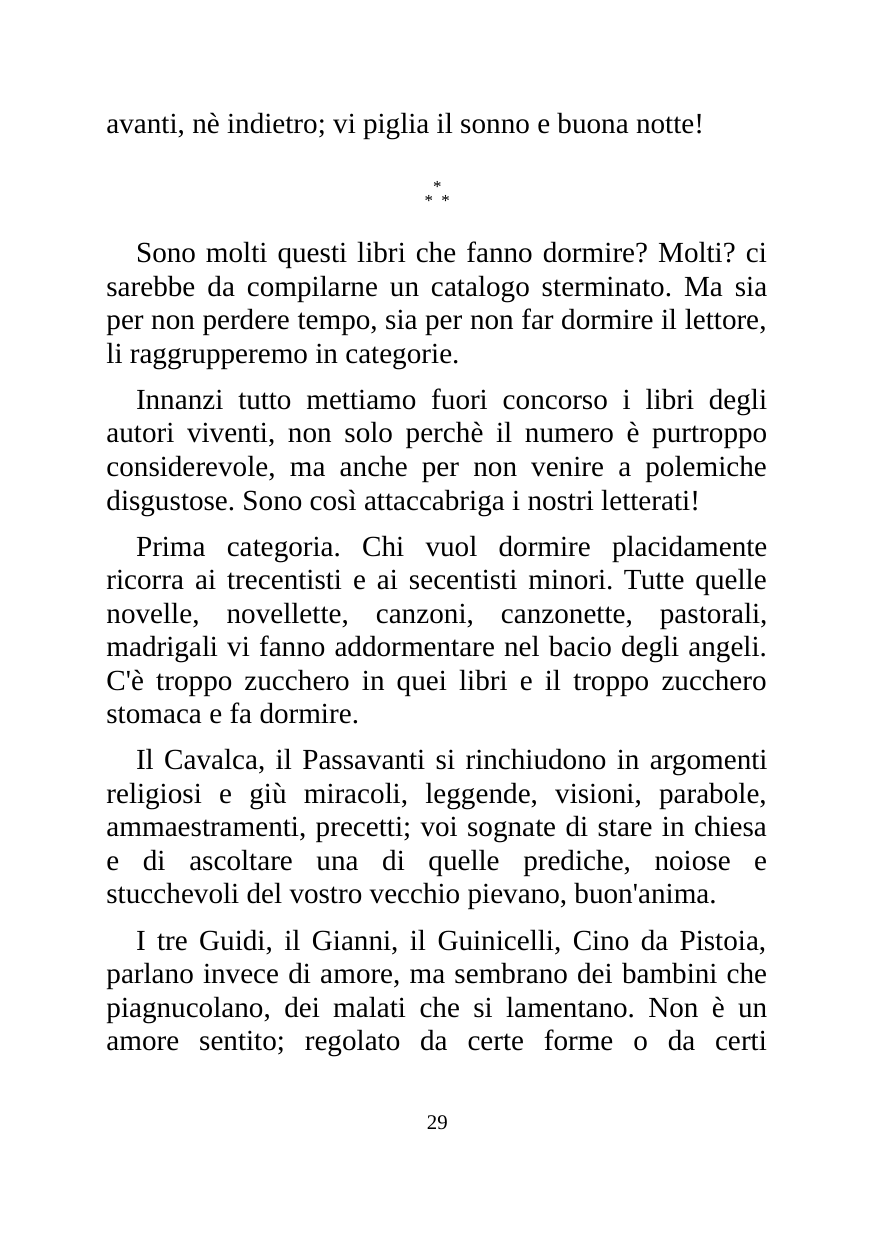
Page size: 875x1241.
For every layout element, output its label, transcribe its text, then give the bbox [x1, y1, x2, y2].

text Sono molti questi libri che fanno dormire? Molti? ci sarebbe da compilarne un catalogo sterminato. Ma sia per non perdere tempo, sia per non far dormire il lettore, li raggrupperemo in categorie. [106, 235, 768, 369]
text avanti, nè indietro; vi piglia il sonno e buona notte! [106, 106, 768, 140]
text *** [106, 177, 768, 211]
text Prima categoria. Chi vuol dormire placidamente ricorra ai trecentisti e ai secentisti minori. Tutte quelle novelle, novellette, canzoni, canzonette, pastorali, madrigali vi fanno addormentare nel bacio degli angeli. C'è troppo zucchero in quei libri e il troppo zucchero stomaca e fa dormire. [106, 529, 768, 730]
text Il Cavalca, il Passavanti si rinchiudono in argomenti religiosi e giù miracoli, leggende, visioni, parabole, ammaestramenti, precetti; voi sognate di stare in chiesa e di ascoltare una di quelle prediche, noiose e stucchevoli del vostro vecchio pievano, buon'anima. [106, 742, 768, 910]
text I tre Guidi, il Gianni, il Guinicelli, Cino da Pistoia, parlano invece di amore, ma sembrano dei bambini che piagnucolano, dei malati che si lamentano. Non è un amore sentito; regolato da certe forme o da certi [106, 923, 768, 1057]
text Innanzi tutto mettiamo fuori concorso i libri degli autori viventi, non solo perchè il numero è purtroppo considerevole, ma anche per non venire a polemiche disgustose. Sono così attaccabriga i nostri letterati! [106, 382, 768, 516]
